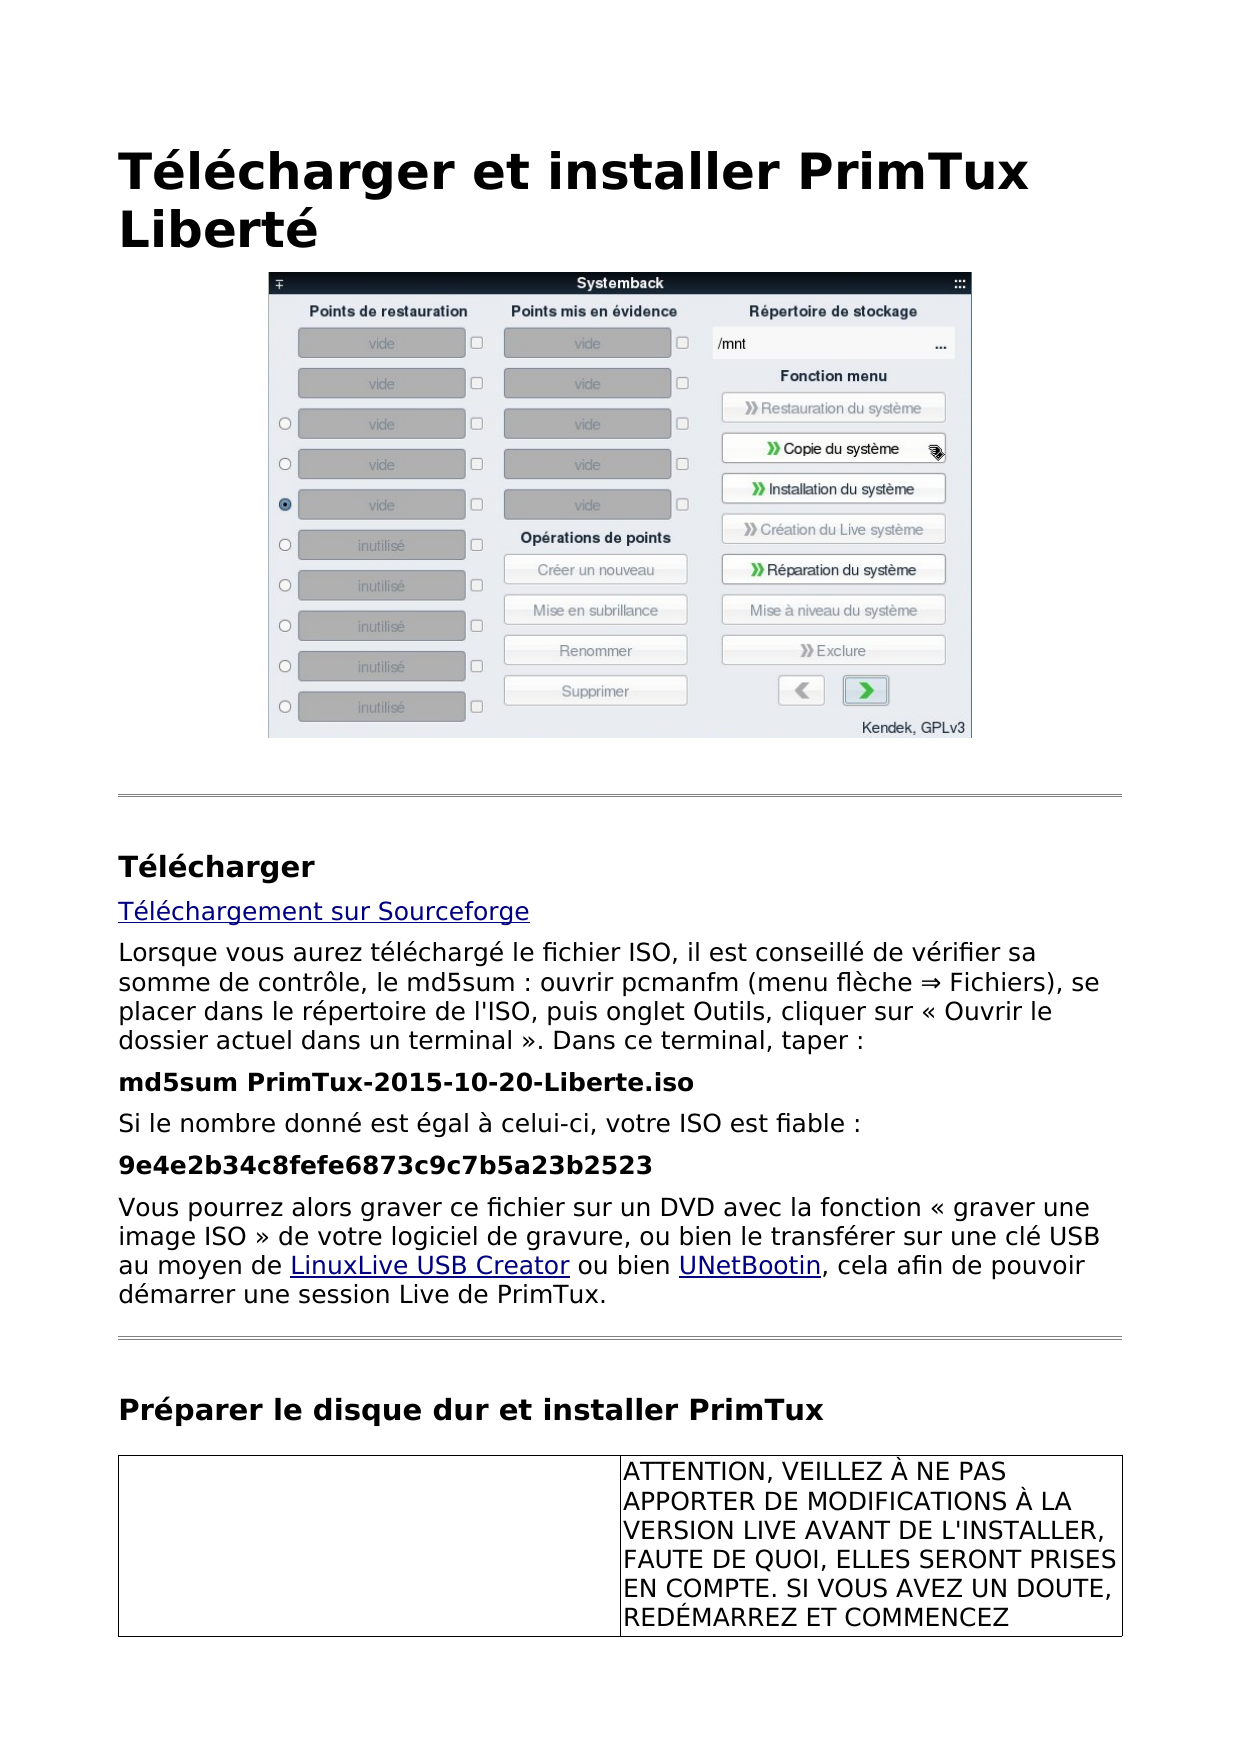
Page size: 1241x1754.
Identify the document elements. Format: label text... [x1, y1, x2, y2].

subtitle Préparer le disque dur et installer PrimTux [118, 1393, 1122, 1427]
text Lorsque vous aurez téléchargé le fichier ISO, il est conseillé de vérifier sa somme de contrôle, le md5sum : ouvrir pcmanfm (menu flèche ⇒ Fichiers), se placer dans le répertoire de l'ISO, puis onglet Outils, cliquer sur « Ouvrir le dossier actuel dans un terminal ». Dans ce terminal, taper : [118, 939, 1122, 1055]
text Téléchargement sur Sourceforge [118, 897, 1122, 926]
text md5sum PrimTux-2015-10-20-Liberte.iso [118, 1068, 1122, 1097]
subtitle Télécharger et installer PrimTux Liberté [118, 143, 1122, 259]
table_header [119, 1456, 620, 1636]
text 9e4e2b34c8fefe6873c9c7b5a23b2523 [118, 1151, 1122, 1180]
table_header ATTENTION, VEILLEZ À NE PAS APPORTER DE MODIFICATIONS À LA VERSION LIVE AVANT DE L'INSTALLER, FAUTE DE QUOI, ELLES SERONT PRISES EN COMPTE. SI VOUS AVEZ UN DOUTE, REDÉMARREZ ET COMMENCEZ [621, 1456, 1122, 1636]
subtitle Télécharger [118, 851, 1122, 884]
text Si le nombre donné est égal à celui-ci, votre ISO est fiable : [118, 1109, 1122, 1139]
text Vous pourrez alors graver ce fichier sur un DVD avec la fonction « graver une image ISO » de votre logiciel de gravure, ou bien le transférer sur une clé USB au moyen de LinuxLive USB Creator ou bien UNetBootin, cela afin de pouvoir démarrer une session Live de PrimTux. [118, 1193, 1122, 1309]
picture [268, 272, 972, 738]
